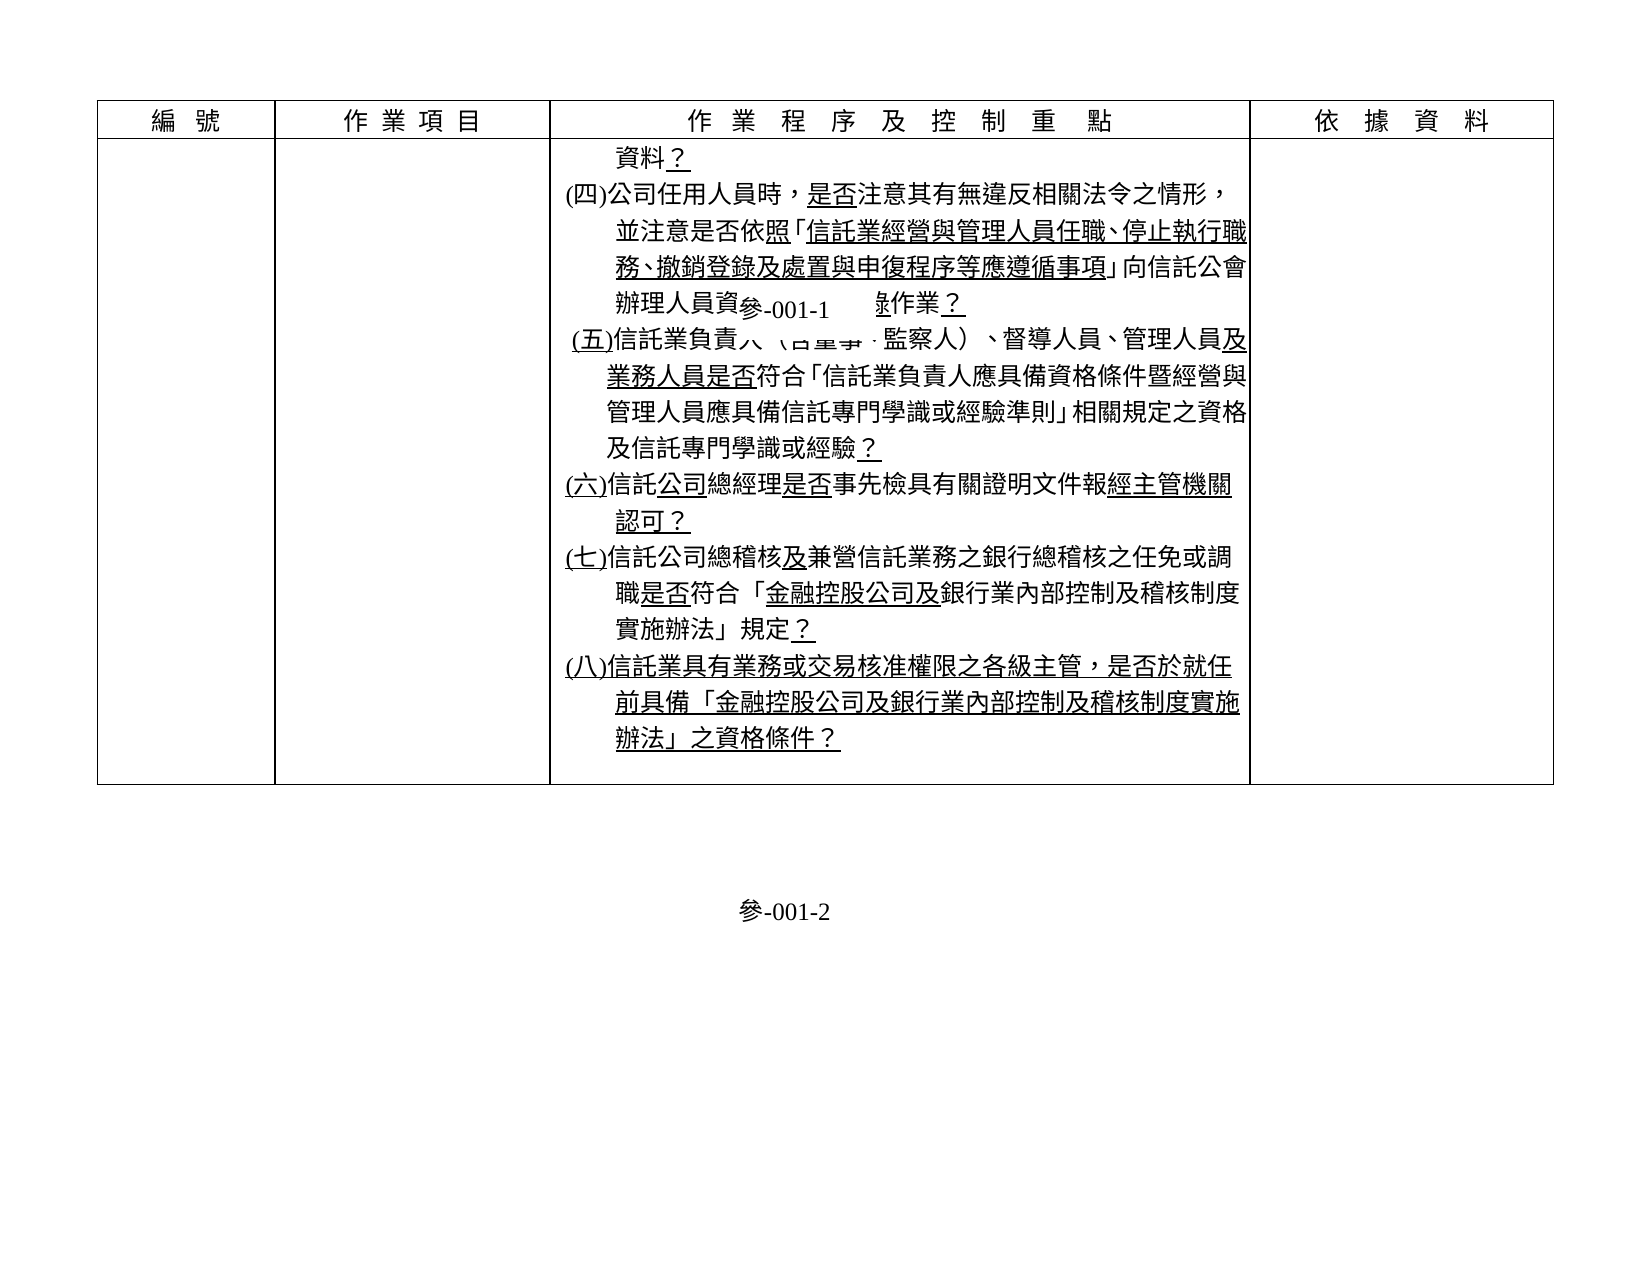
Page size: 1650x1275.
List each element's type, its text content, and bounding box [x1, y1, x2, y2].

table_cell 資料？ (四)公司任用人員時，是否注意其有無違反相關法令之情形，並注意是否依照「信託業經營與管理人員任職、停止執行職務、撤銷登錄及處置與申復程序等應遵循事項」向信託公會辦理人員資格審定及登錄作業？ (五)信託業負責人（含董事、監察人）、督導人員、管理人員及業務人員是否符合「信託業負責人應具備資格條件暨經營與管理人員應具備信託專門學識或經驗準則」相關規定之資格及信託專門學識或經驗？ (六)信託公司總經理是否事先檢具有關證明文件報經主管機關認可？ (七)信託公司總稽核及兼營信託業務之銀行總稽核之任免或調職是否符合「金融控股公司及銀行業內部控制及稽核制度實施辦法」規定？ (八)信託業具有業務或交易核准權限之各級主管，是否於就任前具備「金融控股公司及銀行業內部控制及稽核制度實施辦法」之資格條件？ [551, 139, 1249, 784]
table_cell [276, 139, 549, 784]
table_header 作 業 項 目 [276, 101, 549, 138]
table_header 編 號 [98, 101, 274, 138]
table_header 依 據 資 料 [1251, 101, 1553, 138]
table_header 作 業 程 序 及 控 制 重 點 [551, 101, 1249, 138]
table_cell [98, 139, 274, 784]
table_cell [1251, 139, 1553, 784]
text 參-001-2 [739, 892, 874, 928]
